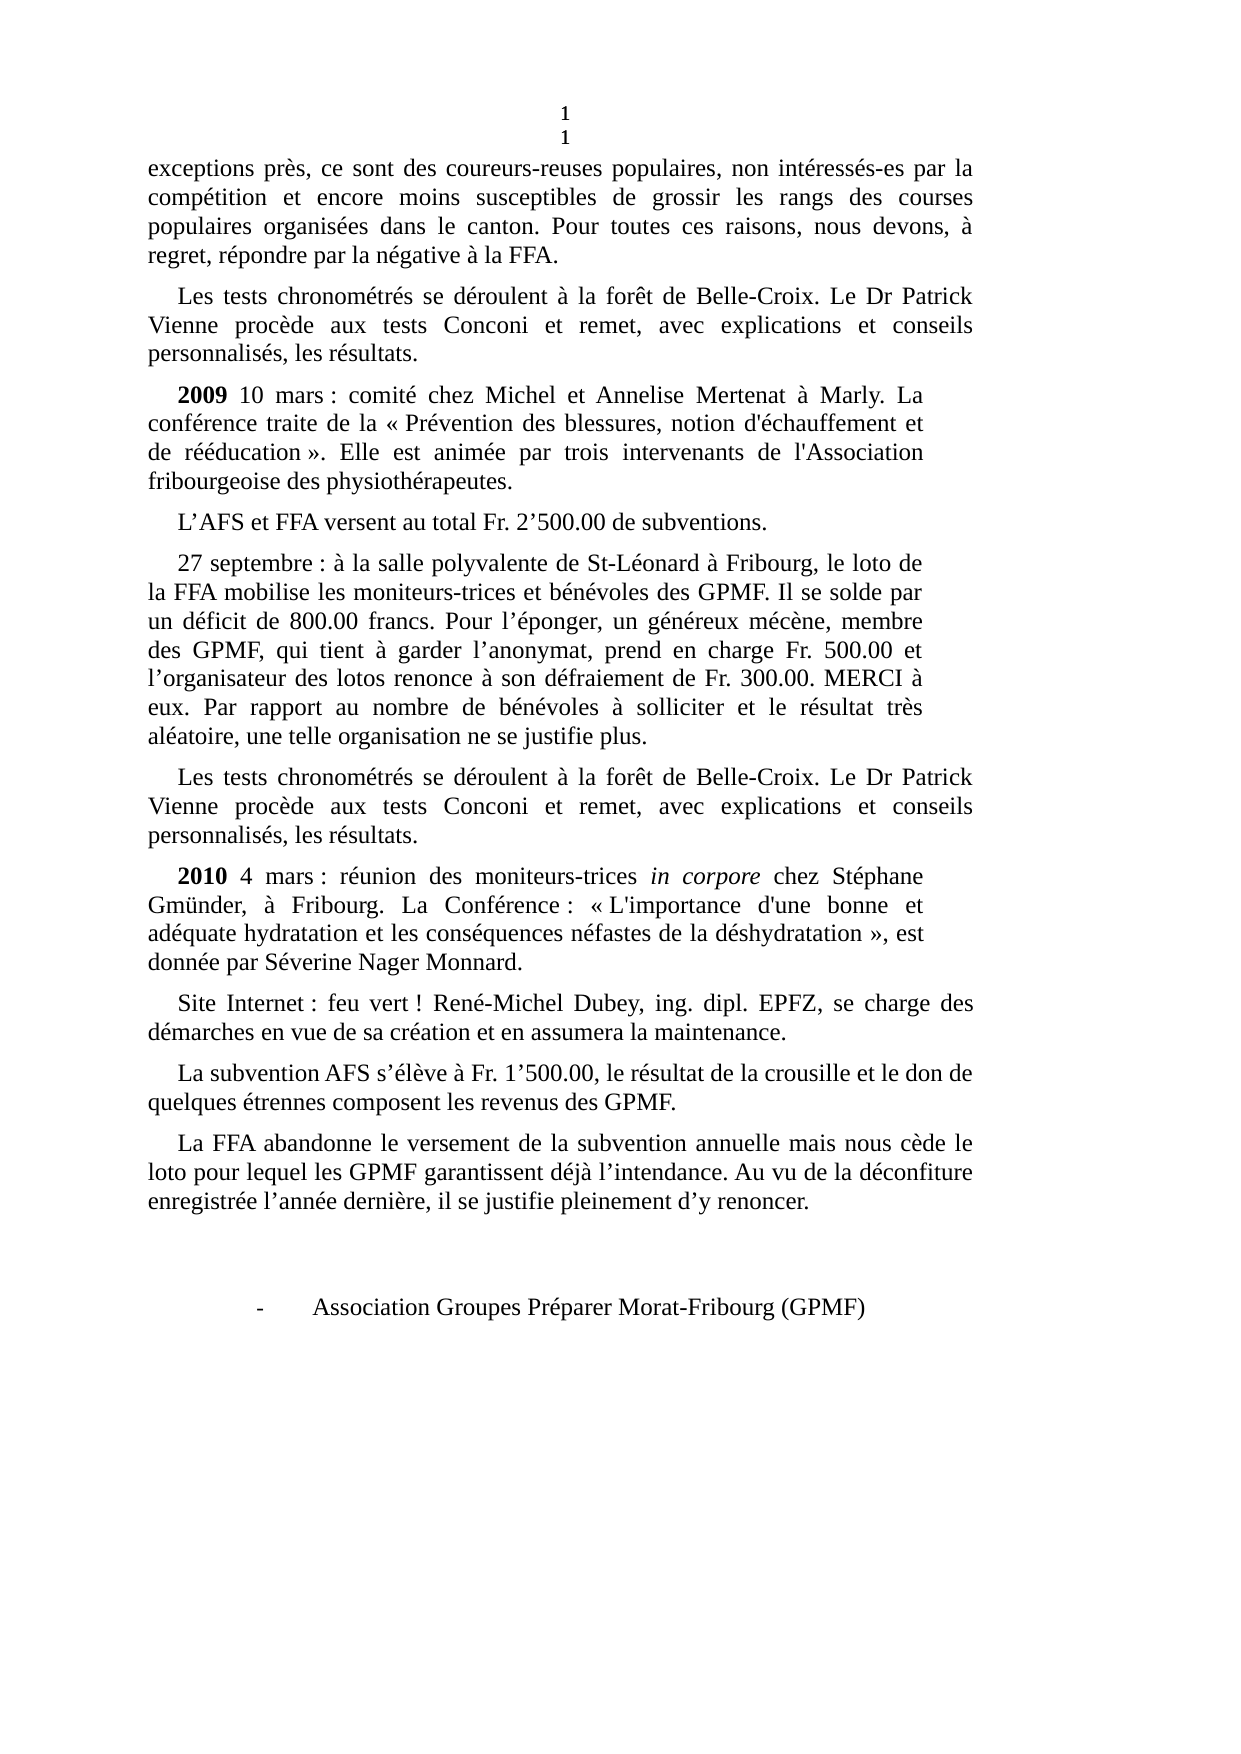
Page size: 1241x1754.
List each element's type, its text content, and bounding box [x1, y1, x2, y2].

text 27 septembre : à la salle polyvalente de St-Léonard à Fribourg, le loto de la FFA mobilise les moniteurs-trices et bénévoles des GPMF. Il se solde par un déficit de 800.00 francs. Pour l’éponger, un généreux mécène, membre des GPMF, qui tient à garder l’anonymat, prend en charge Fr. 500.00 et l’organisateur des lotos renonce à son défraiement de Fr. 300.00. MERCI à eux. Par rapport au nombre de bénévoles à solliciter et le résultat très aléatoire, une telle organisation ne se justifie plus. [148, 548, 924, 750]
text Site Internet : feu vert ! René-Michel Dubey, ing. dipl. EPFZ, se charge des démarches en vue de sa création et en assumera la maintenance. [148, 988, 974, 1046]
text La subvention AFS s’élève à Fr. 1’500.00, le résultat de la crousille et le don de quelques étrennes composent les revenus des GPMF. [148, 1058, 974, 1116]
text La FFA abandonne le versement de la subvention annuelle mais nous cède le loto pour lequel les GPMF garantissent déjà l’intendance. Au vu de la déconfiture enregistrée l’année dernière, il se justifie pleinement d’y renoncer. [148, 1128, 974, 1215]
text L’AFS et FFA versent au total Fr. 2’500.00 de subventions. [148, 507, 924, 536]
text 2009 10 mars : comité chez Michel et Annelise Mertenat à Marly. La conférence traite de la « Prévention des blessures, notion d'échauffement et de rééducation ». Elle est animée par trois intervenants de l'Association fribourgeoise des physiothérapeutes. [148, 380, 924, 495]
text exceptions près, ce sont des coureurs-reuses populaires, non intéressés-es par la compétition et encore moins susceptibles de grossir les rangs des courses populaires organisées dans le canton. Pour toutes ces raisons, nous devons, à regret, répondre par la négative à la FFA. [148, 153, 974, 268]
text Les tests chronométrés se déroulent à la forêt de Belle-Croix. Le Dr Patrick Vienne procède aux tests Conconi et remet, avec explications et conseils personnalisés, les résultats. [148, 281, 974, 367]
text Les tests chronométrés se déroulent à la forêt de Belle-Croix. Le Dr Patrick Vienne procède aux tests Conconi et remet, avec explications et conseils personnalisés, les résultats. [148, 762, 974, 848]
text 2010 4 mars : réunion des moniteurs-trices in corpore chez Stéphane Gmünder, à Fribourg. La Conférence : « L'importance d'une bonne et adéquate hydratation et les conséquences néfastes de la déshydratation », est donnée par Séverine Nager Monnard. [148, 861, 924, 976]
